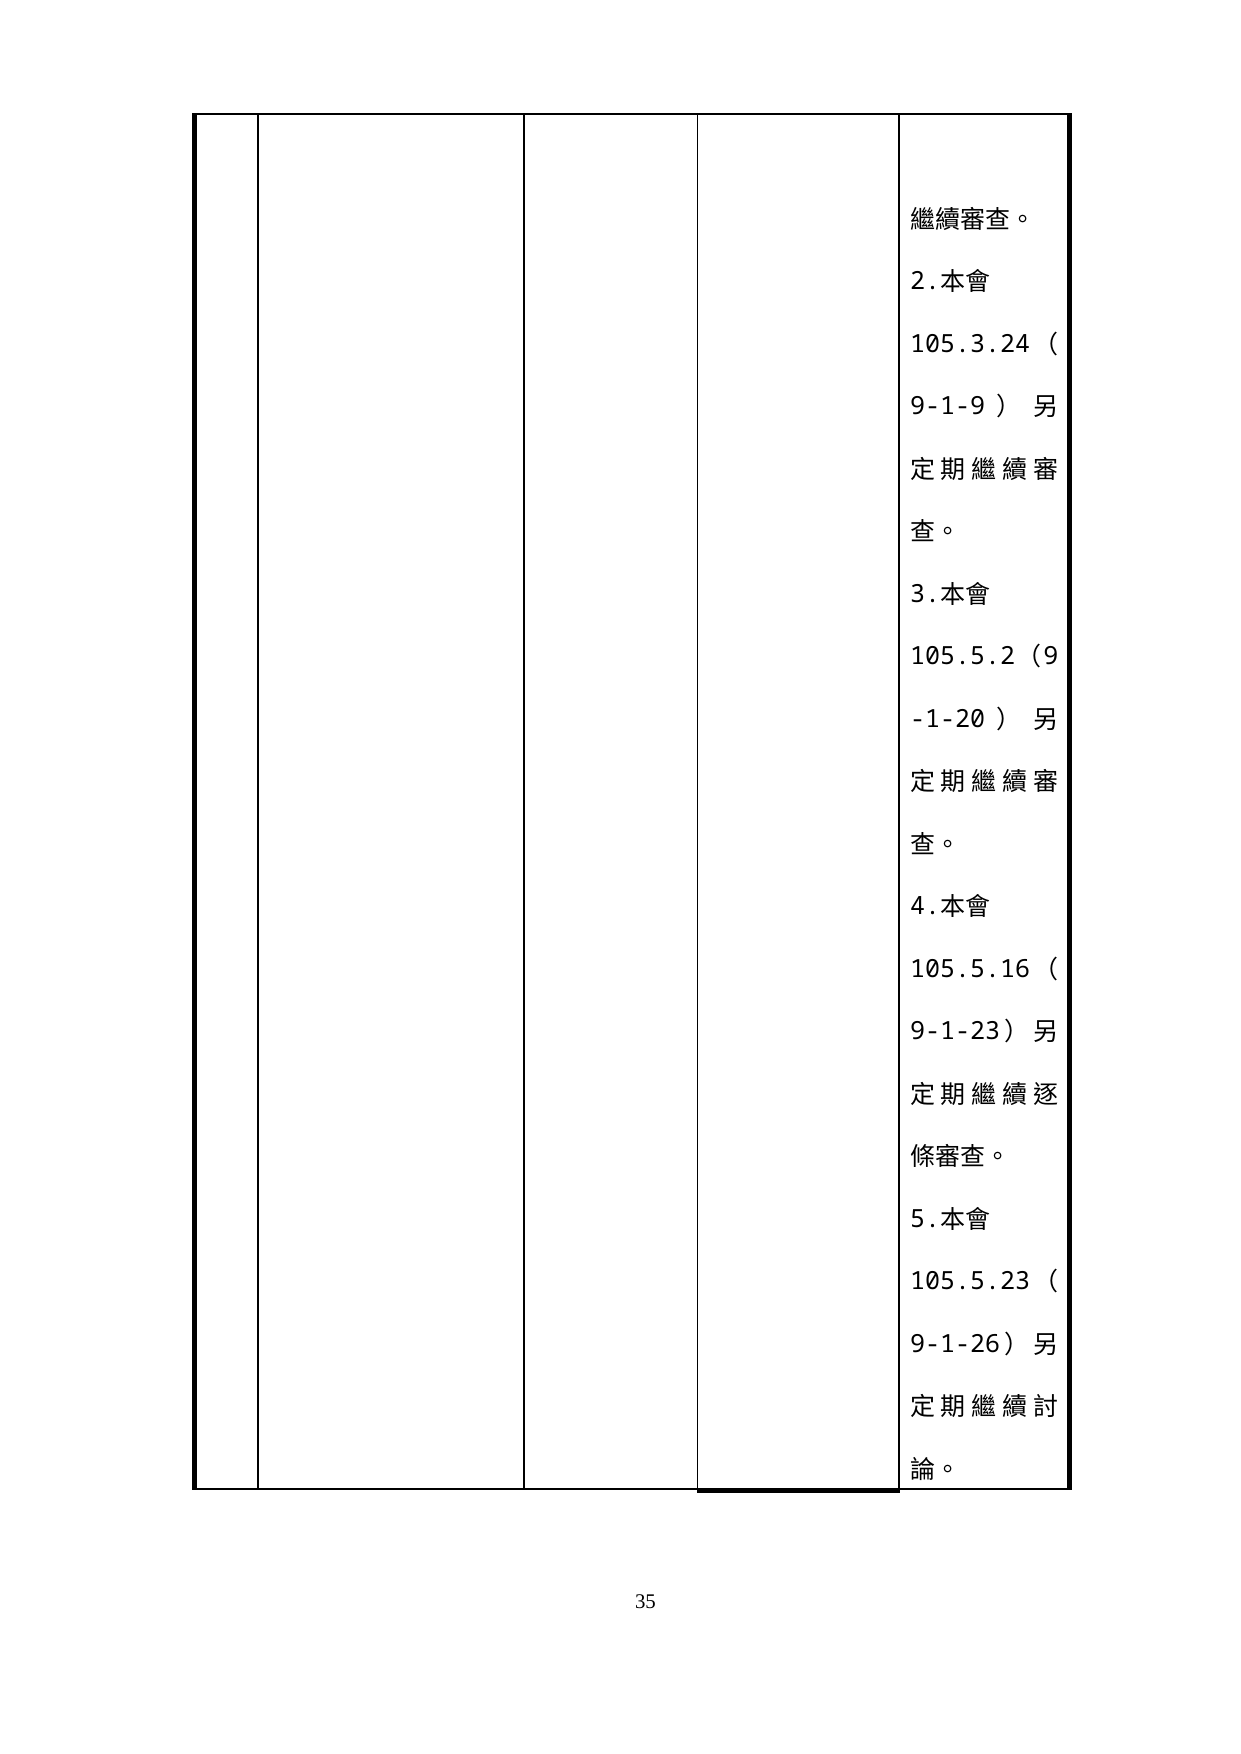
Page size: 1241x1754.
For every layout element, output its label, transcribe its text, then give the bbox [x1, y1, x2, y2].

table_cell [698, 115, 898, 1488]
table_cell 繼續審查。 2.本會 105.3.24（9-1-9）另定期繼續審查。 3.本會 105.5.2（9-1-20）另定期繼續審查。 4.本會 105.5.16（9-1-23）另定期繼續逐條審查。 5.本會 105.5.23（9-1-26）另定期繼續討論。 [900, 115, 1067, 1488]
table_cell [259, 115, 523, 1488]
table_cell [525, 115, 697, 1488]
table_cell [197, 115, 257, 1488]
